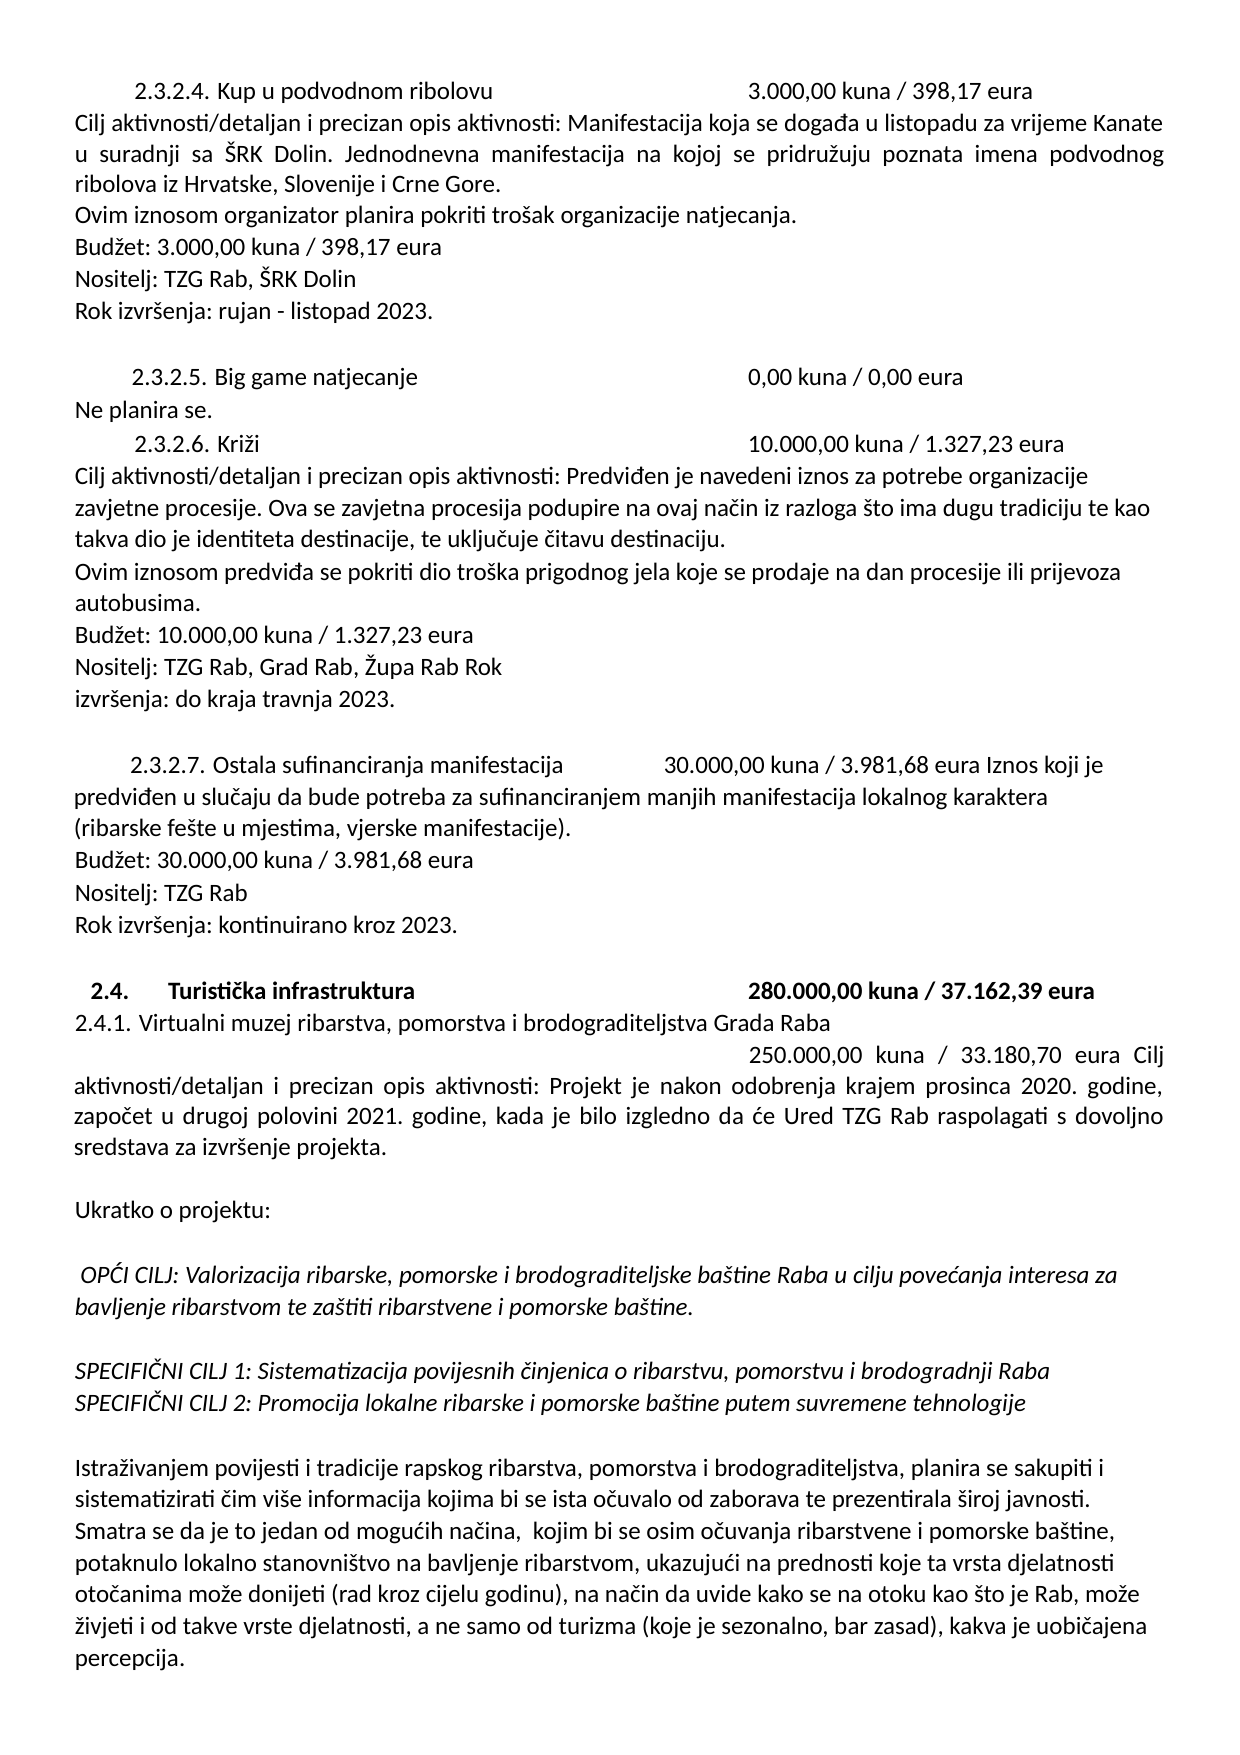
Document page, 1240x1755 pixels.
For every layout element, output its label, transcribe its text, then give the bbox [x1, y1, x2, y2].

text Nositelj: TZG Rab, ŠRK Dolin [74, 263, 1163, 294]
text Ovim iznosom predviđa se pokriti dio troška prigodnog jela koje se prodaje na dan procesije ili prijevoza autobusima. [74, 556, 1163, 618]
text Ukratko o projektu: [74, 1194, 1163, 1225]
text Ovim iznosom organizator planira pokriti trošak organizacije natjecanja. [74, 199, 1163, 229]
text 2.4. Turistička infrastruktura 280.000,00 kuna / 37.162,39 eura [1, 975, 1165, 1006]
text Cilj aktivnosti/detaljan i precizan opis aktivnosti: Predviđen je navedeni iznos za potrebe organizacije zavjetne procesije. Ova se zavjetna procesija podupire na ovaj način iz razloga što ima dugu tradiciju te kao takva dio je identiteta destinacije, te uključuje čitavu destinaciju. [74, 460, 1163, 554]
text 2.4.1. Virtualni muzej ribarstva, pomorstva i brodograditeljstva Grada Raba [74, 1007, 1163, 1038]
text Budžet: 10.000,00 kuna / 1.327,23 eura Nositelj: TZG Rab, Grad Rab, Župa Rab Rok izvršenja: do kraja travnja 2023. [74, 619, 504, 713]
text Budžet: 3.000,00 kuna / 398,17 eura [74, 231, 1163, 262]
text 2.3.2.4. Kup u podvodnom ribolovu 3.000,00 kuna / 398,17 eura [1, 75, 1165, 106]
text SPECIFIČNI CILJ 1: Sistematizacija povijesnih činjenica o ribarstvu, pomorstvu i brodogradnji Raba SPECIFIČNI CILJ 2: Promocija lokalne ribarske i pomorske baštine putem suvremene tehnologije [74, 1356, 1165, 1418]
text Cilj aktivnosti/detaljan i precizan opis aktivnosti: Manifestacija koja se događa u listopadu za vrijeme Kanate u suradnji sa ŠRK Dolin. Jednodnevna manifestacija na kojoj se pridružuju poznata imena podvodnog ribolova iz Hrvatske, Slovenije i Crne Gore. [74, 107, 1165, 199]
text Rok izvršenja: rujan - listopad 2023. [74, 295, 1163, 326]
text Istraživanjem povijesti i tradicije rapskog ribarstva, pomorstva i brodograditeljstva, planira se sakupiti i sistematizirati čim više informacija kojima bi se ista očuvalo od zaborava te prezentirala široj javnosti. Smatra se da je to jedan od mogućih načina, kojim bi se osim očuvanja ribarstvene i pomorske baštine, potaknulo lokalno stanovništvo na bavljenje ribarstvom, ukazujući na prednosti koje ta vrsta djelatnosti otočanima može donijeti (rad kroz cijelu godinu), na način da uvide kako se na otoku kao što je Rab, može živjeti i od takve vrste djelatnosti, a ne samo od turizma (koje je sezonalno, bar zasad), kakva je uobičajena percepcija. [74, 1452, 1163, 1672]
text 2.3.2.6. Križi 10.000,00 kuna / 1.327,23 eura [1, 428, 1165, 458]
text OPĆI CILJ: Valorizacija ribarske, pomorske i brodograditeljske baštine Raba u cilju povećanja interesa za bavljenje ribarstvom te zaštiti ribarstvene i pomorske baštine. [74, 1259, 1165, 1321]
text Rok izvršenja: kontinuirano kroz 2023. [74, 909, 1163, 939]
text Budžet: 30.000,00 kuna / 3.981,68 eura [74, 844, 1163, 875]
text Nositelj: TZG Rab [74, 877, 1163, 907]
text 250.000,00 kuna / 33.180,70 eura Cilj aktivnosti/detaljan i precizan opis aktivnosti: Projekt je nakon odobrenja krajem prosinca 2020. godine, započet u drugoj polovini 2021. godine, kada je bilo izgledno da će Ured TZG Rab raspolagati s dovoljno sredstava za izvršenje projekta. [73, 1039, 1165, 1162]
text Ne planira se. [74, 394, 1163, 424]
text 2.3.2.5. Big game natjecanje 0,00 kuna / 0,00 eura [1, 362, 1165, 392]
text 2.3.2.7. Ostala sufinanciranja manifestacija 30.000,00 kuna / 3.981,68 eura Iznos koji je predviđen u slučaju da bude potreba za sufinanciranjem manjih manifestacija lokalnog karaktera (ribarske fešte u mjestima, vjerske manifestacije). [73, 749, 1126, 843]
